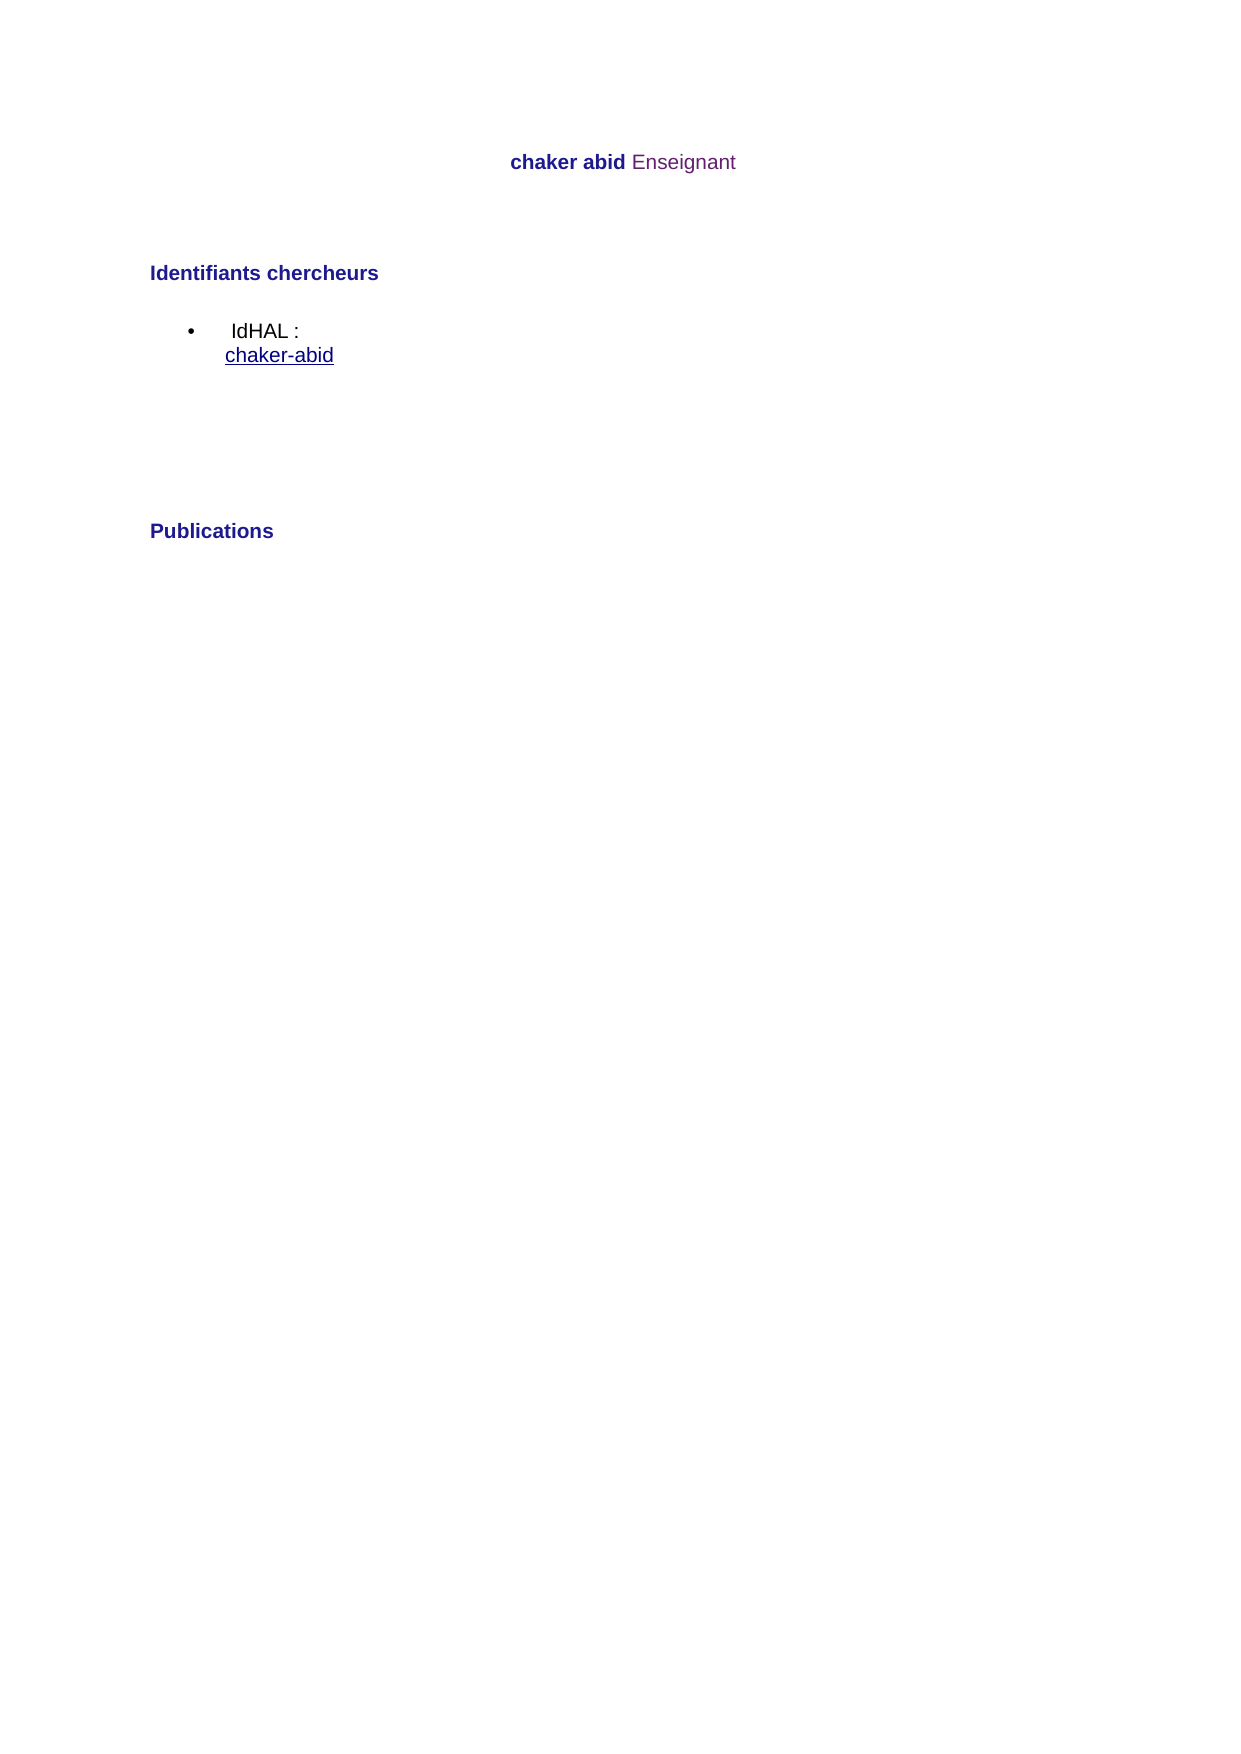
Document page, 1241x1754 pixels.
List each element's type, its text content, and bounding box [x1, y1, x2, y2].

subtitle Publications [150, 519, 1090, 543]
subtitle chaker abid Enseignant [150, 150, 1090, 174]
list IdHAL : [187, 319, 1090, 343]
list chaker-abid [187, 343, 1090, 367]
subtitle Identifiants chercheurs [150, 260, 1090, 284]
